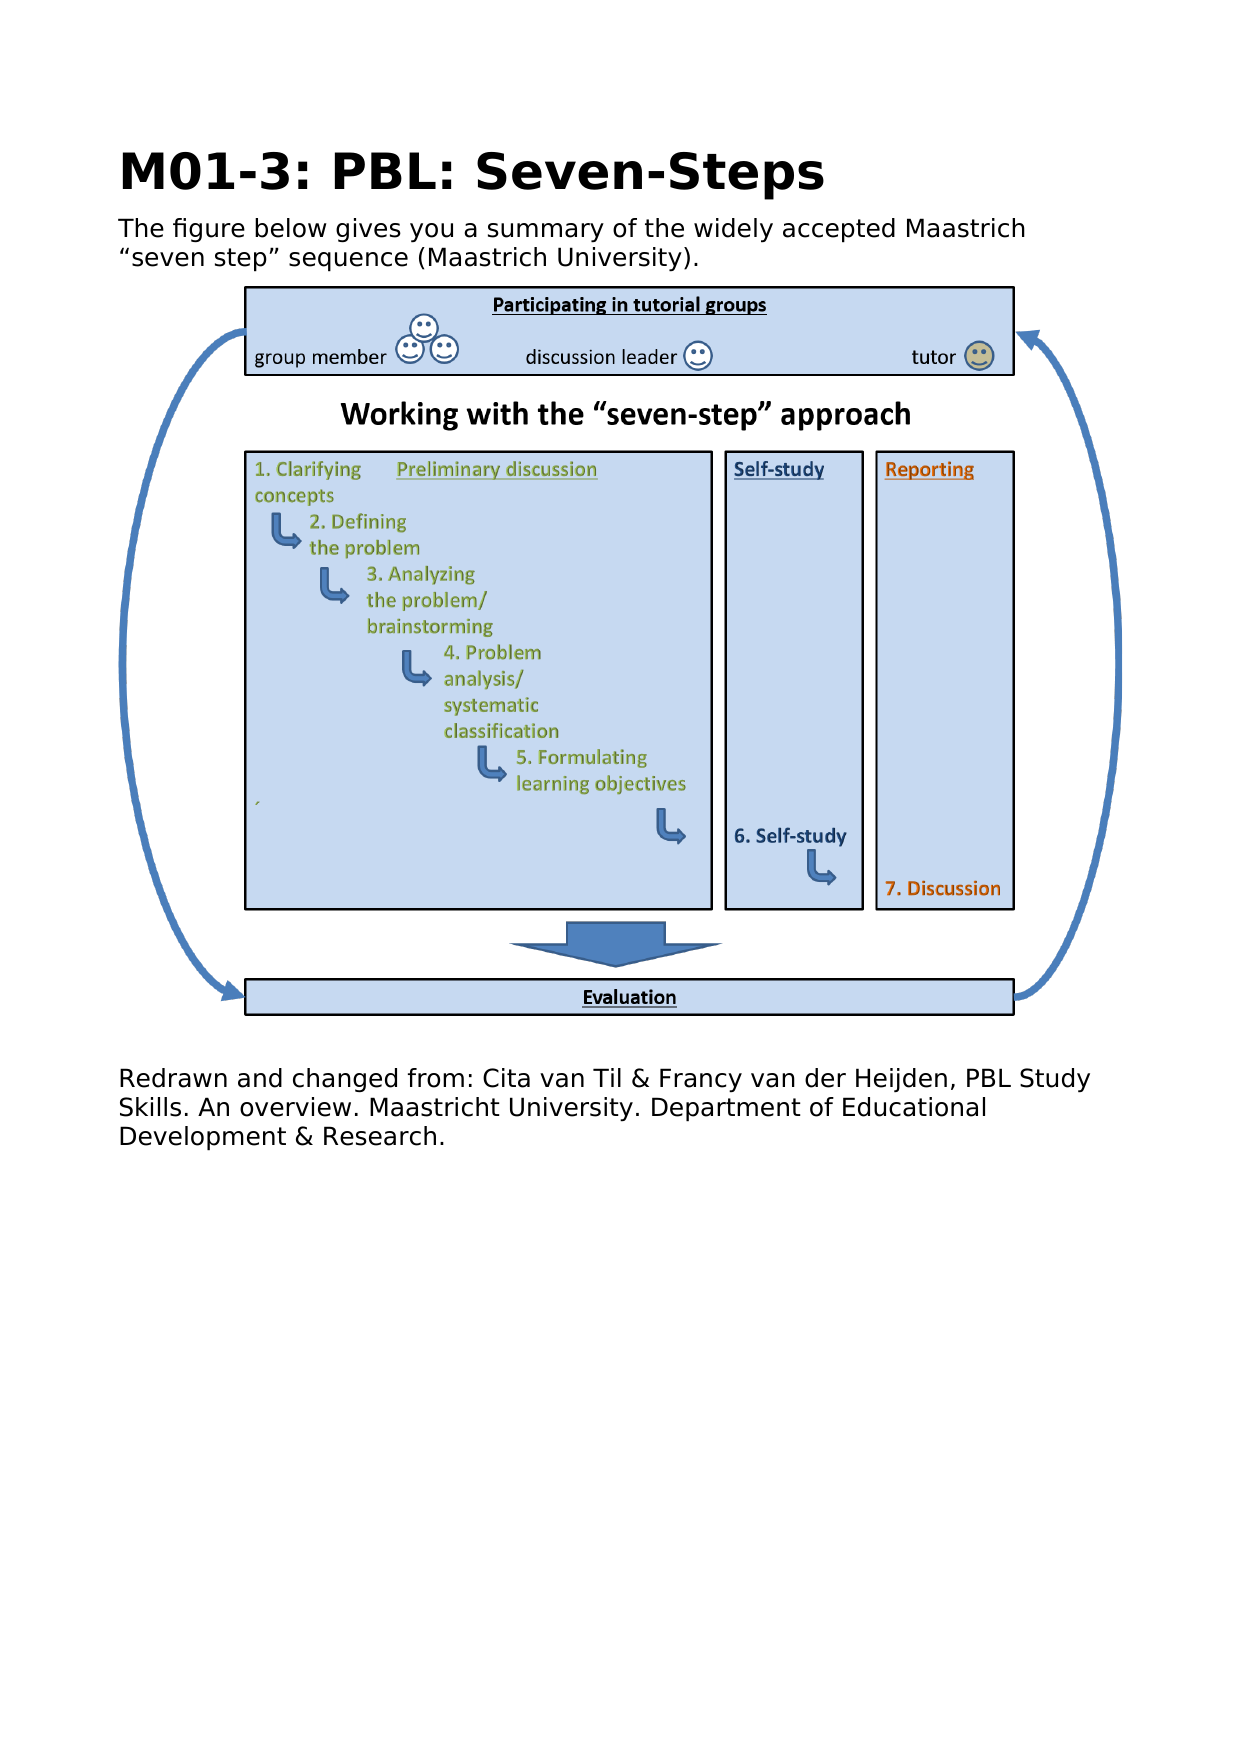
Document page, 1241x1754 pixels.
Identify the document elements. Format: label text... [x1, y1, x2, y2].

text Redrawn and changed from: Cita van Til & Francy van der Heijden, PBL Study Skills. An overview. Maastricht University. Department of Educational Development & Research. [118, 1064, 1122, 1152]
picture [118, 284, 1123, 1023]
subtitle M01-3: PBL: Seven-Steps [118, 143, 1122, 201]
text The figure below gives you a summary of the widely accepted Maastrich “seven step” sequence (Maastrich University). [118, 214, 1122, 272]
